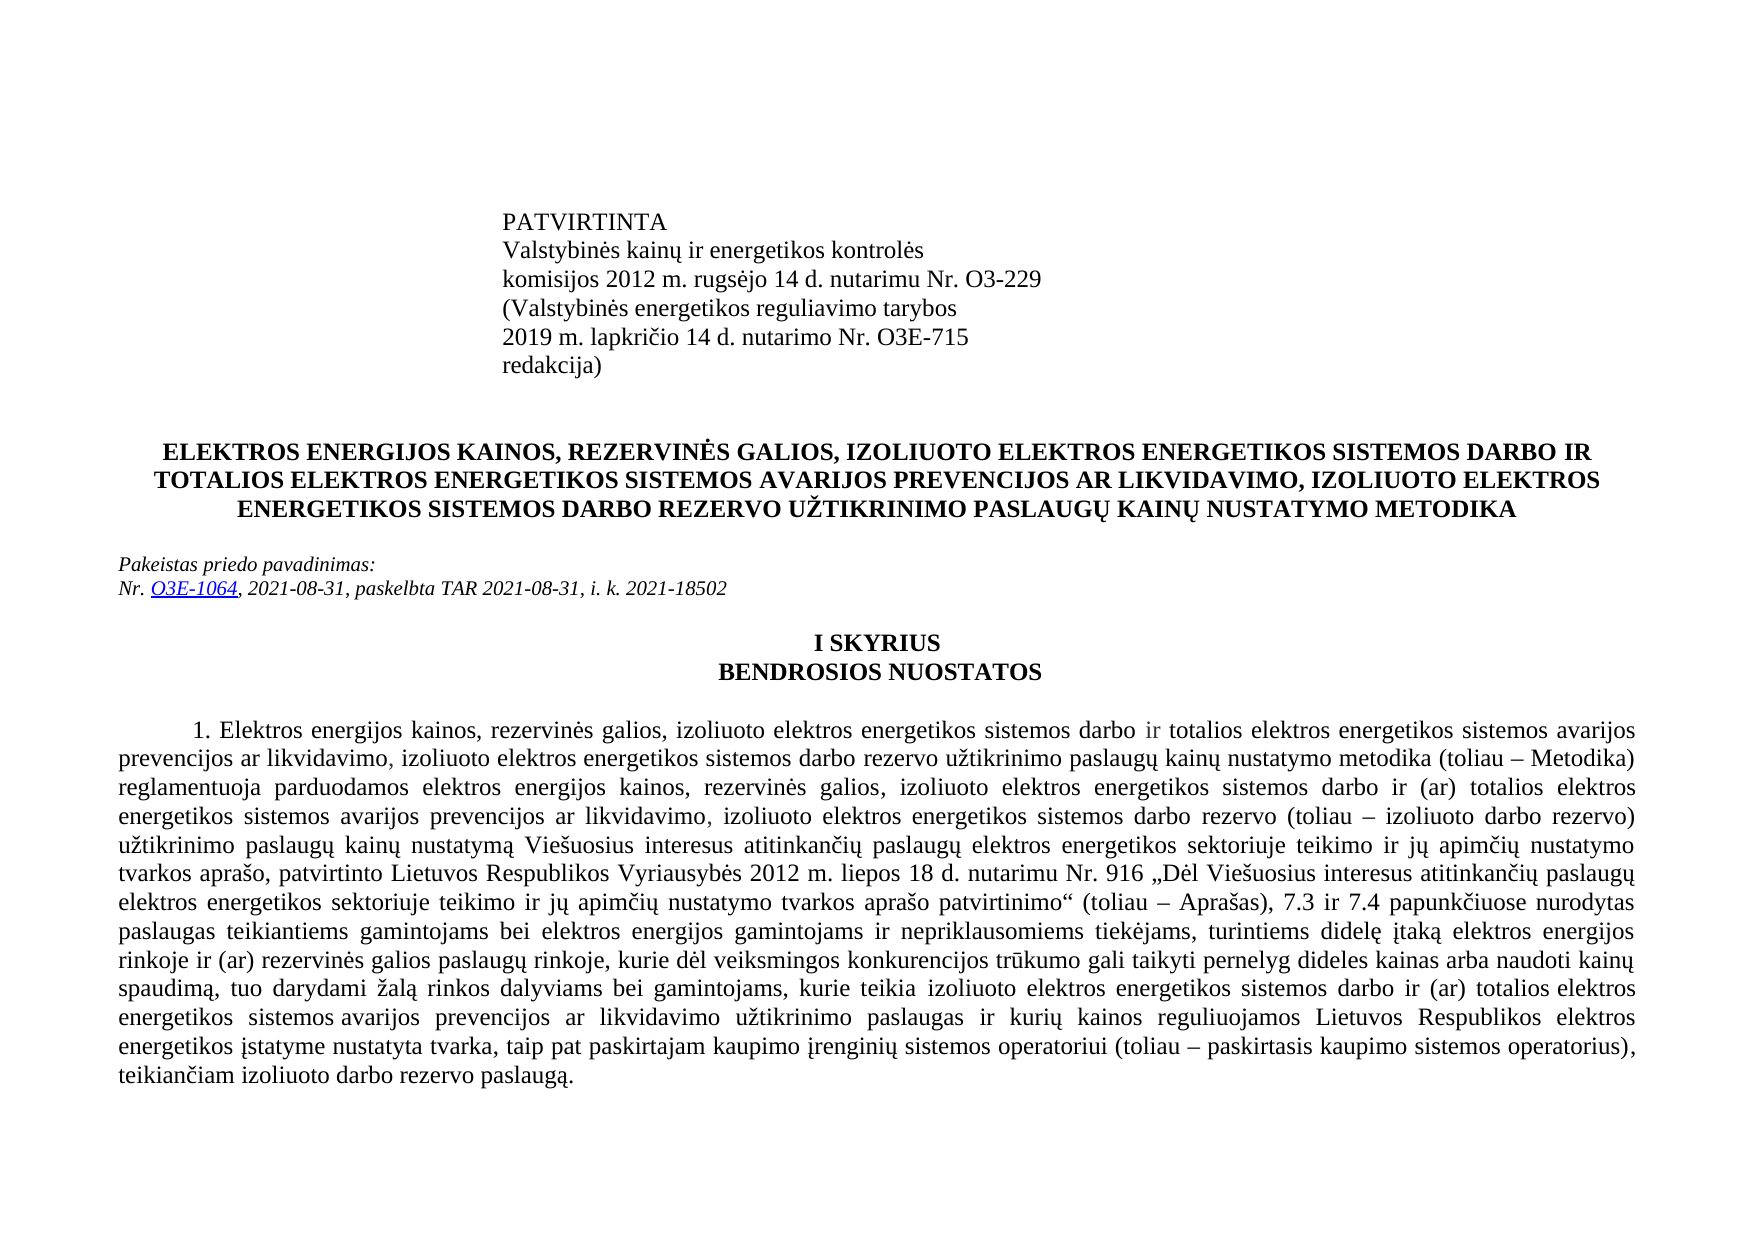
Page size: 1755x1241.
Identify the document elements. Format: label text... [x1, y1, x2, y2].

text redakcija) [502, 350, 1636, 379]
text Nr. O3E-1064, 2021-08-31, paskelbta TAR 2021-08-31, i. k. 2021-18502 [118, 576, 1636, 600]
text BENDROSIOS NUOSTATOS [118, 657, 1636, 686]
text ELEKTROS ENERGIJOS KAINOS, REZERVINĖS GALIOS, IZOLIUOTO ELEKTROS ENERGETIKOS SISTEMOS DARBO IR TOTALIOS ELEKTROS ENERGETIKOS SISTEMOS AVARIJOS PREVENCIJOS AR LIKVIDAVIMO, IZOLIUOTO ELEKTROS ENERGETIKOS SISTEMOS DARBO REZERVO UŽTIKRINIMO PASLAUGŲ KAINŲ NUSTATYMO METODIKA [118, 437, 1636, 523]
text Valstybinės kainų ir energetikos kontrolės [502, 235, 1636, 264]
text I SKYRIUS [118, 628, 1636, 657]
text 1. Elektros energijos kainos, rezervinės galios, izoliuoto elektros energetikos sistemos darbo ir totalios elektros energetikos sistemos avarijos prevencijos ar likvidavimo, izoliuoto elektros energetikos sistemos darbo rezervo užtikrinimo paslaugų kainų nustatymo metodika (toliau – Metodika) reglamentuoja parduodamos elektros energijos kainos, rezervinės galios, izoliuoto elektros energetikos sistemos darbo ir (ar) totalios elektros energetikos sistemos avarijos prevencijos ar likvidavimo, izoliuoto elektros energetikos sistemos darbo rezervo (toliau – izoliuoto darbo rezervo) užtikrinimo paslaugų kainų nustatymą Viešuosius interesus atitinkančių paslaugų elektros energetikos sektoriuje teikimo ir jų apimčių nustatymo tvarkos aprašo, patvirtinto Lietuvos Respublikos Vyriausybės 2012 m. liepos 18 d. nutarimu Nr. 916 „Dėl Viešuosius interesus atitinkančių paslaugų elektros energetikos sektoriuje teikimo ir jų apimčių nustatymo tvarkos aprašo patvirtinimo“ (toliau – Aprašas), 7.3 ir 7.4 papunkčiuose nurodytas paslaugas teikiantiems gamintojams bei elektros energijos gamintojams ir nepriklausomiems tiekėjams, turintiems didelę įtaką elektros energijos rinkoje ir (ar) rezervinės galios paslaugų rinkoje, kurie dėl veiksmingos konkurencijos trūkumo gali taikyti pernelyg dideles kainas arba naudoti kainų spaudimą, tuo darydami žalą rinkos dalyviams bei gamintojams, kurie teikia izoliuoto elektros energetikos sistemos darbo ir (ar) totalios elektros energetikos sistemos avarijos prevencijos ar likvidavimo užtikrinimo paslaugas ir kurių kainos reguliuojamos Lietuvos Respublikos elektros energetikos įstatyme nustatyta tvarka, taip pat paskirtajam kaupimo įrenginių sistemos operatoriui (toliau – paskirtasis kaupimo sistemos operatorius), teikiančiam izoliuoto darbo rezervo paslaugą. [118, 715, 1636, 1088]
text Pakeistas priedo pavadinimas: [118, 552, 1636, 576]
text (Valstybinės energetikos reguliavimo tarybos [502, 293, 1636, 322]
text 2019 m. lapkričio 14 d. nutarimo Nr. O3E-715 [502, 322, 1636, 350]
text PATVIRTINTA [502, 207, 1636, 235]
text komisijos 2012 m. rugsėjo 14 d. nutarimu Nr. O3-229 [502, 264, 1636, 293]
